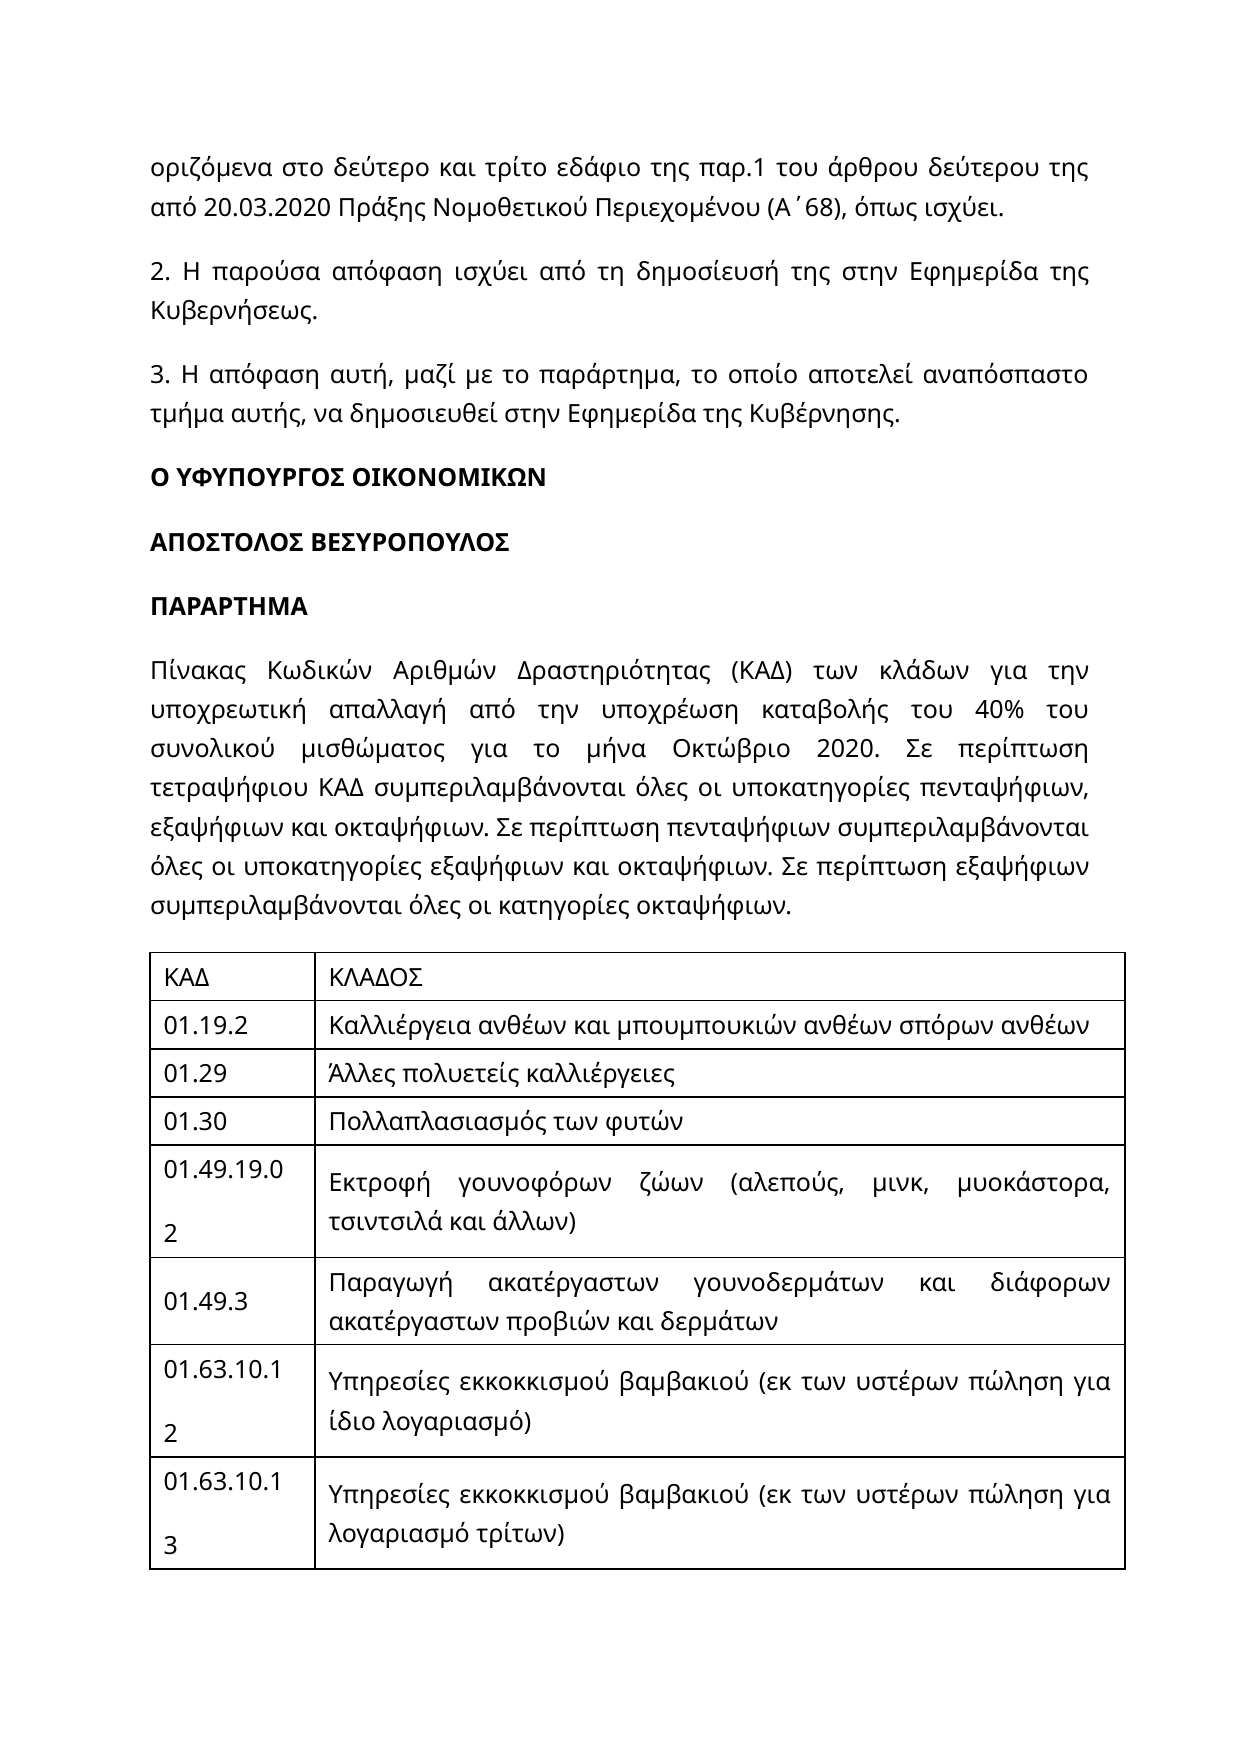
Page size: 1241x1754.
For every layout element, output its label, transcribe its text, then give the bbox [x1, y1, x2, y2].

table_cell Πολλαπλασιασμός των φυτών [316, 1098, 1124, 1144]
text 2. Η παρούσα απόφαση ισχύει από τη δημοσίευσή της στην Εφημερίδα της Κυβερνήσεως. [150, 253, 1090, 327]
table_cell Άλλες πολυετείς καλλιέργειες [316, 1050, 1124, 1096]
table_cell Υπηρεσίες εκκοκκισμού βαμβακιού (εκ των υστέρων πώληση για λογαριασμό τρίτων) [316, 1458, 1124, 1568]
table_header ΚΑΔ [151, 953, 314, 1000]
table_header ΚΛΑΔΟΣ [316, 953, 1124, 1000]
table_cell 01.49.19.0 2 [151, 1146, 314, 1256]
table_cell 01.29 [151, 1050, 314, 1096]
table_cell Καλλιέργεια ανθέων και μπουμπουκιών ανθέων σπόρων ανθέων [316, 1001, 1124, 1048]
table_cell 01.63.10.1 3 [151, 1458, 314, 1568]
table_cell Παραγωγή ακατέργαστων γουνοδερμάτων και διάφορων ακατέργαστων προβιών και δερμάτων [316, 1258, 1124, 1344]
text Πίνακας Κωδικών Αριθμών Δραστηριότητας (ΚΑΔ) των κλάδων για την υποχρεωτική απαλλαγή από την υποχρέωση καταβολής του 40% του συνολικού μισθώματος για το μήνα Οκτώβριο 2020. Σε περίπτωση τετραψήφιου ΚΑΔ συμπεριλαμβάνονται όλες οι υποκατηγορίες πενταψήφιων, εξαψήφιων και οκταψήφιων. Σε περίπτωση πενταψήφιων συμπεριλαμβάνονται όλες οι υποκατηγορίες εξαψήφιων και οκταψήφιων. Σε περίπτωση εξαψήφιων συμπεριλαμβάνονται όλες οι κατηγορίες οκταψήφιων. [150, 652, 1090, 922]
table_cell 01.19.2 [151, 1001, 314, 1048]
table_cell Υπηρεσίες εκκοκκισμού βαμβακιού (εκ των υστέρων πώληση για ίδιο λογαριασμό) [316, 1345, 1124, 1456]
table_cell Εκτροφή γουνοφόρων ζώων (αλεπούς, μινκ, μυοκάστορα, τσιντσιλά και άλλων) [316, 1146, 1124, 1256]
text ΠΑΡΑΡΤΗΜΑ [150, 588, 1090, 622]
text Ο ΥΦΥΠΟΥΡΓΟΣ ΟΙΚΟΝΟΜΙΚΩΝ [150, 460, 1090, 494]
table_cell 01.63.10.1 2 [151, 1345, 314, 1456]
table_cell 01.49.3 [151, 1258, 314, 1344]
text ΑΠΟΣΤΟΛΟΣ ΒΕΣΥΡΟΠΟΥΛΟΣ [150, 524, 1090, 558]
text οριζόμενα στο δεύτερο και τρίτο εδάφιο της παρ.1 του άρθρου δεύτερου της από 20.03.2020 Πράξης Νομοθετικού Περιεχομένου (Α΄68), όπως ισχύει. [150, 150, 1090, 223]
table_cell 01.30 [151, 1098, 314, 1144]
text 3. Η απόφαση αυτή, μαζί με το παράρτημα, το οποίο αποτελεί αναπόσπαστο τμήμα αυτής, να δημοσιευθεί στην Εφημερίδα της Κυβέρνησης. [150, 357, 1090, 430]
